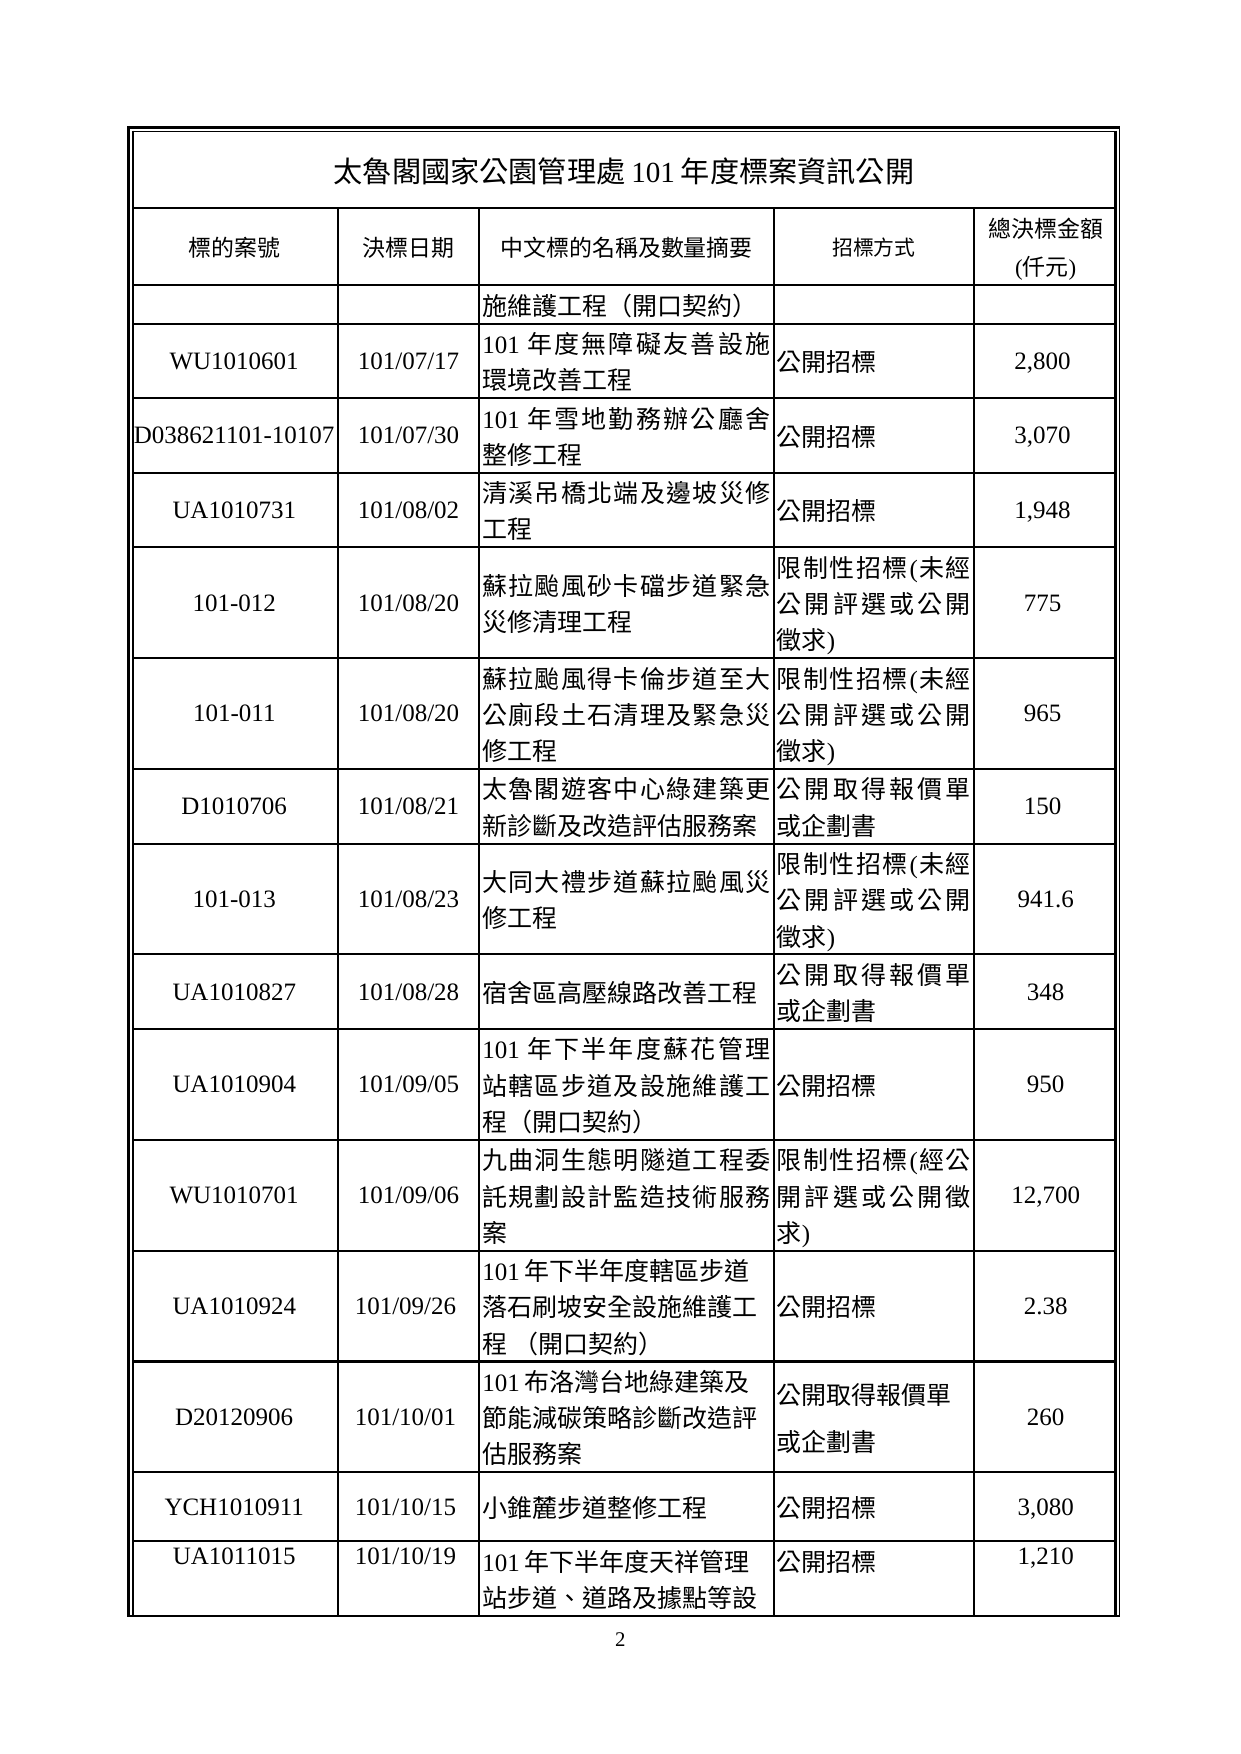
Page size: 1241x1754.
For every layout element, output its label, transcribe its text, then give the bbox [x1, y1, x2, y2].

table_cell 公開招標 [775, 1252, 973, 1360]
table_cell 101/08/20 [339, 659, 478, 768]
table_cell 限制性招標(未經公開評選或公開徵求) [775, 845, 973, 953]
table_cell 公開招標 [775, 399, 973, 472]
table_cell 965 [975, 659, 1114, 768]
table_cell 限制性招標(經公開評選或公開徵求) [775, 1141, 973, 1249]
table_cell 3,070 [975, 399, 1114, 472]
table_cell 清溪吊橋北端及邊坡災修工程 [480, 474, 773, 546]
table_cell 348 [975, 955, 1114, 1028]
table_cell [775, 286, 973, 322]
table_cell 宿舍區高壓線路改善工程 [480, 955, 773, 1028]
table_cell 101/07/30 [339, 399, 478, 472]
table_cell 775 [975, 548, 1114, 657]
table_cell 101年雪地勤務辦公廳舍整修工程 [480, 399, 773, 472]
table_cell 950 [975, 1030, 1114, 1139]
table_cell UA1010731 [134, 474, 337, 546]
table_cell 101/08/23 [339, 845, 478, 953]
table_cell 標的案號 [134, 209, 337, 284]
table_cell 101年下半年度蘇花管理站轄區步道及設施維護工程（開口契約） [480, 1030, 773, 1139]
table_cell UA1011015 [134, 1542, 337, 1614]
table_cell YCH1010911 [134, 1473, 337, 1540]
table_cell 2,800 [975, 325, 1114, 397]
table_cell 公開招標 [775, 325, 973, 397]
table_cell 101/10/01 [339, 1363, 478, 1471]
table_cell 101/08/21 [339, 770, 478, 842]
table_cell 公開取得報價單或企劃書 [775, 770, 973, 842]
table_cell D038621101-10107 [134, 399, 337, 472]
table_cell 101-013 [134, 845, 337, 953]
table_cell 2.38 [975, 1252, 1114, 1360]
table_cell 總決標金額(仟元) [975, 209, 1114, 284]
table_cell 101/08/20 [339, 548, 478, 657]
table_cell D20120906 [134, 1363, 337, 1471]
table_cell 101布洛灣台地綠建築及節能減碳策略診斷改造評估服務案 [480, 1363, 773, 1471]
table_cell UA1010904 [134, 1030, 337, 1139]
table_cell 限制性招標(未經公開評選或公開徵求) [775, 659, 973, 768]
table_cell 101/09/26 [339, 1252, 478, 1360]
table_cell 101/08/28 [339, 955, 478, 1028]
table_cell [134, 286, 337, 322]
table_cell 大同大禮步道蘇拉颱風災修工程 [480, 845, 773, 953]
table_cell 101-012 [134, 548, 337, 657]
table_cell 260 [975, 1363, 1114, 1471]
table_cell 101年下半年度天祥管理站步道、道路及據點等設 [480, 1542, 773, 1614]
table_cell 公開招標 [775, 474, 973, 546]
table_cell 101/08/02 [339, 474, 478, 546]
table_cell 小錐麓步道整修工程 [480, 1473, 773, 1540]
table_cell 施維護工程（開口契約） [480, 286, 773, 322]
table_cell 1,948 [975, 474, 1114, 546]
table_cell 3,080 [975, 1473, 1114, 1540]
table_cell 公開取得報價單或企劃書 [775, 955, 973, 1028]
table_cell 決標日期 [339, 209, 478, 284]
table_cell WU1010601 [134, 325, 337, 397]
table_cell 101/09/06 [339, 1141, 478, 1249]
table_cell 蘇拉颱風砂卡礑步道緊急災修清理工程 [480, 548, 773, 657]
table_cell 101年下半年度轄區步道落石刷坡安全設施維護工程 （開口契約） [480, 1252, 773, 1360]
table_cell WU1010701 [134, 1141, 337, 1249]
table_cell UA1010924 [134, 1252, 337, 1360]
table_cell 101/07/17 [339, 325, 478, 397]
table_cell 蘇拉颱風得卡倫步道至大公廁段土石清理及緊急災修工程 [480, 659, 773, 768]
table_cell 中文標的名稱及數量摘要 [480, 209, 773, 284]
table_cell 101/10/19 [339, 1542, 478, 1614]
table_cell 101年度無障礙友善設施環境改善工程 [480, 325, 773, 397]
table_cell 公開招標 [775, 1542, 973, 1614]
table_cell 150 [975, 770, 1114, 842]
table_cell 101-011 [134, 659, 337, 768]
table_header 太魯閣國家公園管理處101年度標案資訊公開 [134, 132, 1114, 207]
table_cell 公開招標 [775, 1473, 973, 1540]
table_cell D1010706 [134, 770, 337, 842]
table_cell 941.6 [975, 845, 1114, 953]
table_cell 公開招標 [775, 1030, 973, 1139]
table_cell 九曲洞生態明隧道工程委託規劃設計監造技術服務案 [480, 1141, 773, 1249]
table_cell 限制性招標(未經公開評選或公開徵求) [775, 548, 973, 657]
table_cell 12,700 [975, 1141, 1114, 1249]
table_cell UA1010827 [134, 955, 337, 1028]
table_cell 101/09/05 [339, 1030, 478, 1139]
table_cell 太魯閣遊客中心綠建築更新診斷及改造評估服務案 [480, 770, 773, 842]
table_cell 101/10/15 [339, 1473, 478, 1540]
table_cell [975, 286, 1114, 322]
table_cell 公開取得報價單或企劃書 [775, 1363, 973, 1471]
table_cell [339, 286, 478, 322]
table_cell 1,210 [975, 1542, 1114, 1614]
table_cell 招標方式 [775, 209, 973, 284]
